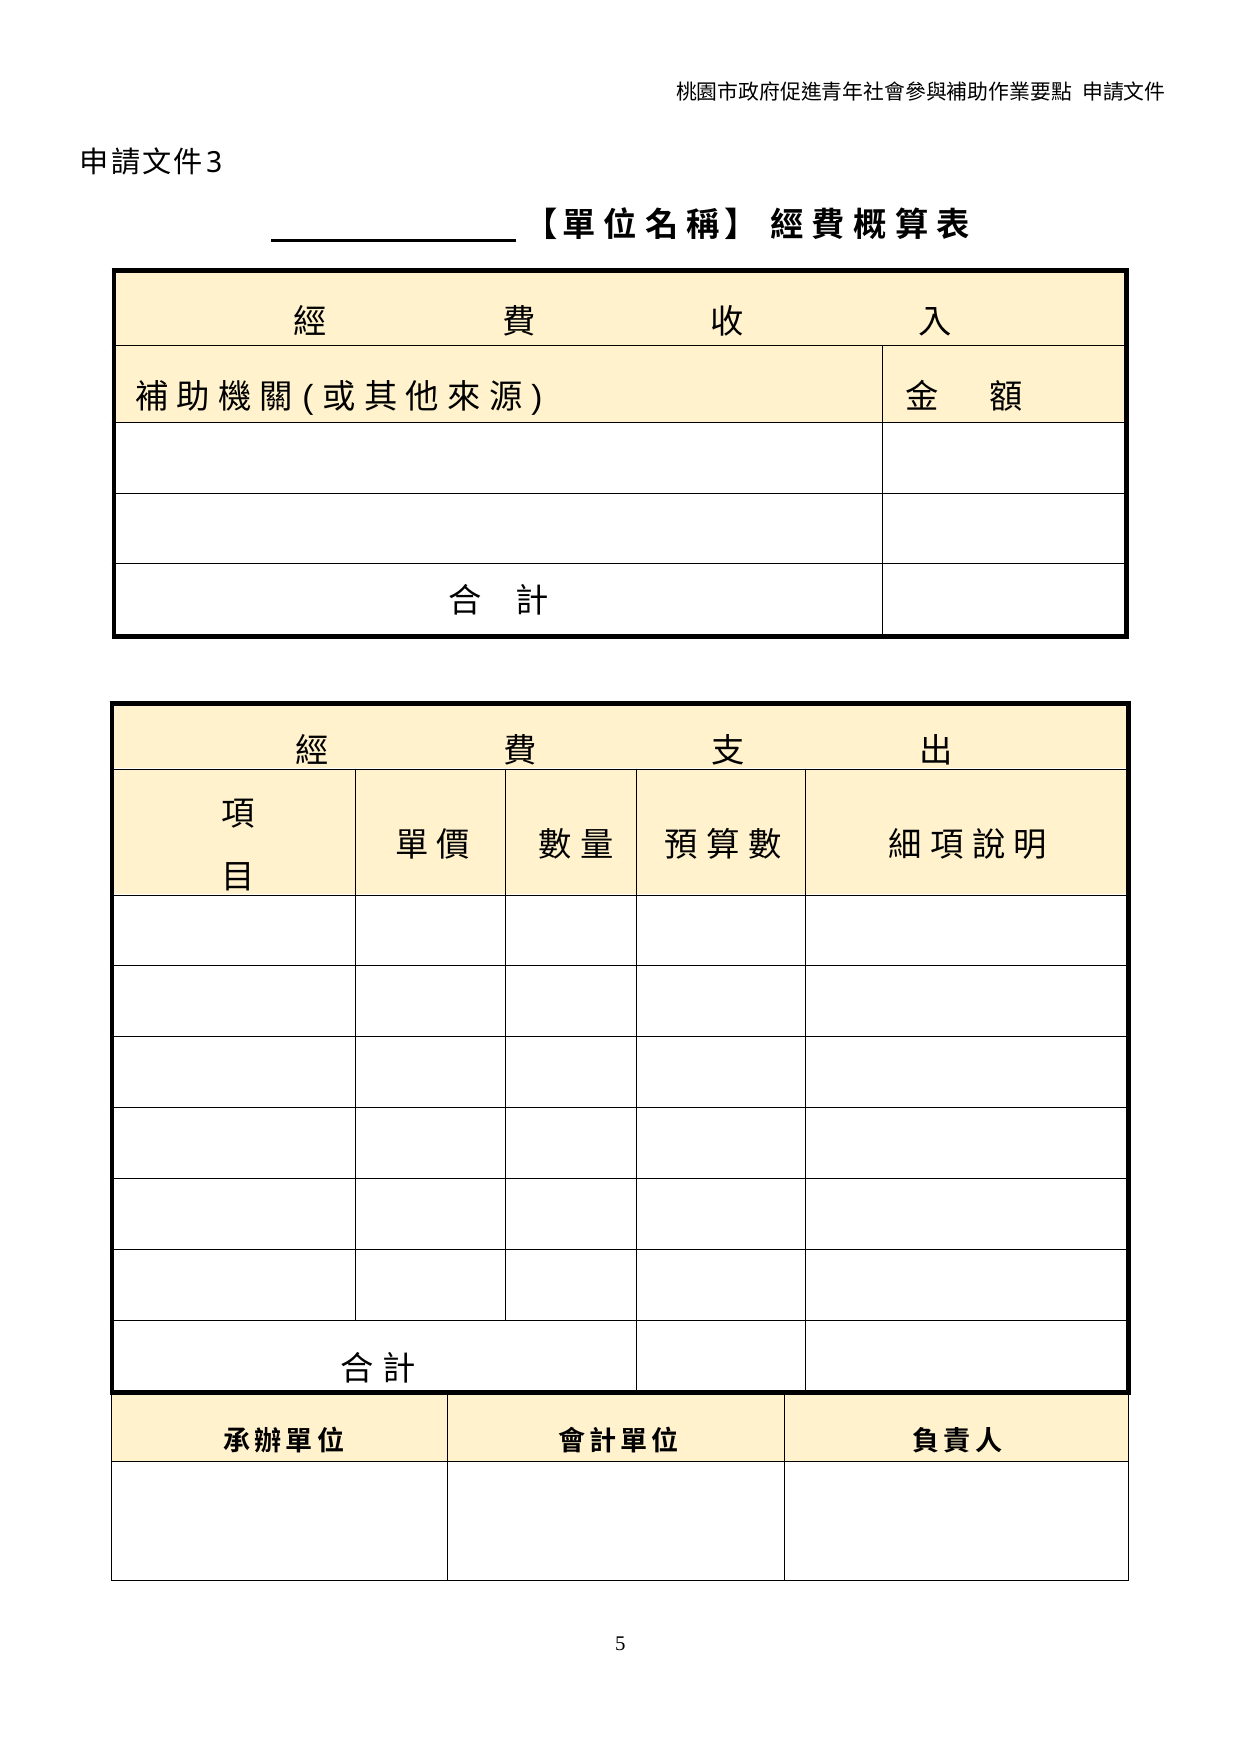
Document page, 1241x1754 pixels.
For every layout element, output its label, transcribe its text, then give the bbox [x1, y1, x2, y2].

table_cell [637, 1037, 805, 1107]
table_cell [112, 1462, 447, 1579]
table_cell [114, 1250, 355, 1319]
table_cell [356, 1179, 505, 1249]
table_cell 金 額 [883, 346, 1124, 422]
table_cell 會計單位 [448, 1395, 784, 1461]
table_cell [506, 1108, 636, 1178]
table_cell [637, 896, 805, 965]
table_cell [637, 1250, 805, 1319]
table_cell 負責人 [785, 1395, 1128, 1461]
table_cell [506, 1250, 636, 1319]
table_cell 預算數 [637, 770, 805, 894]
table_cell [806, 1179, 1126, 1249]
table_cell [116, 494, 882, 563]
table_cell [637, 966, 805, 1036]
table_cell 合 計 [116, 564, 882, 634]
table_cell [116, 423, 882, 492]
table_cell [883, 423, 1124, 492]
table_cell [806, 1108, 1126, 1178]
table_cell [356, 1037, 505, 1107]
table_cell [448, 1462, 784, 1579]
table_cell [356, 966, 505, 1036]
table_cell [785, 1462, 1128, 1579]
table_cell [806, 1250, 1126, 1319]
table_cell [637, 1179, 805, 1249]
table_cell 項 目 [114, 770, 355, 894]
table_cell 補助機關(或其他來源) [116, 346, 882, 422]
table_cell 數量 [506, 770, 636, 894]
table_cell [356, 1108, 505, 1178]
table_cell [506, 1179, 636, 1249]
table_cell 承辦單位 [112, 1395, 447, 1461]
table_cell 合計 [114, 1321, 636, 1390]
table_cell [114, 1179, 355, 1249]
text 【單位名稱】經費概算表 [78, 181, 1162, 243]
table_header 經 費 收 入 [116, 273, 1124, 345]
table_cell [506, 1037, 636, 1107]
table_cell [114, 966, 355, 1036]
table_cell [356, 896, 505, 965]
table_cell [114, 1108, 355, 1178]
table_cell [806, 966, 1126, 1036]
table_cell [506, 896, 636, 965]
table_cell [114, 896, 355, 965]
table_cell [506, 966, 636, 1036]
table_cell 單價 [356, 770, 505, 894]
table_cell [114, 1037, 355, 1107]
table_cell [637, 1321, 805, 1390]
table_cell [356, 1250, 505, 1319]
table_cell [806, 896, 1126, 965]
table_cell [883, 564, 1124, 634]
table_cell [883, 494, 1124, 563]
table_cell 細項說明 [806, 770, 1126, 894]
table_cell [806, 1037, 1126, 1107]
text 申請文件3 [78, 118, 1162, 181]
table_cell [806, 1321, 1126, 1390]
table_cell [637, 1108, 805, 1178]
table_header 經 費 支 出 [114, 706, 1126, 768]
